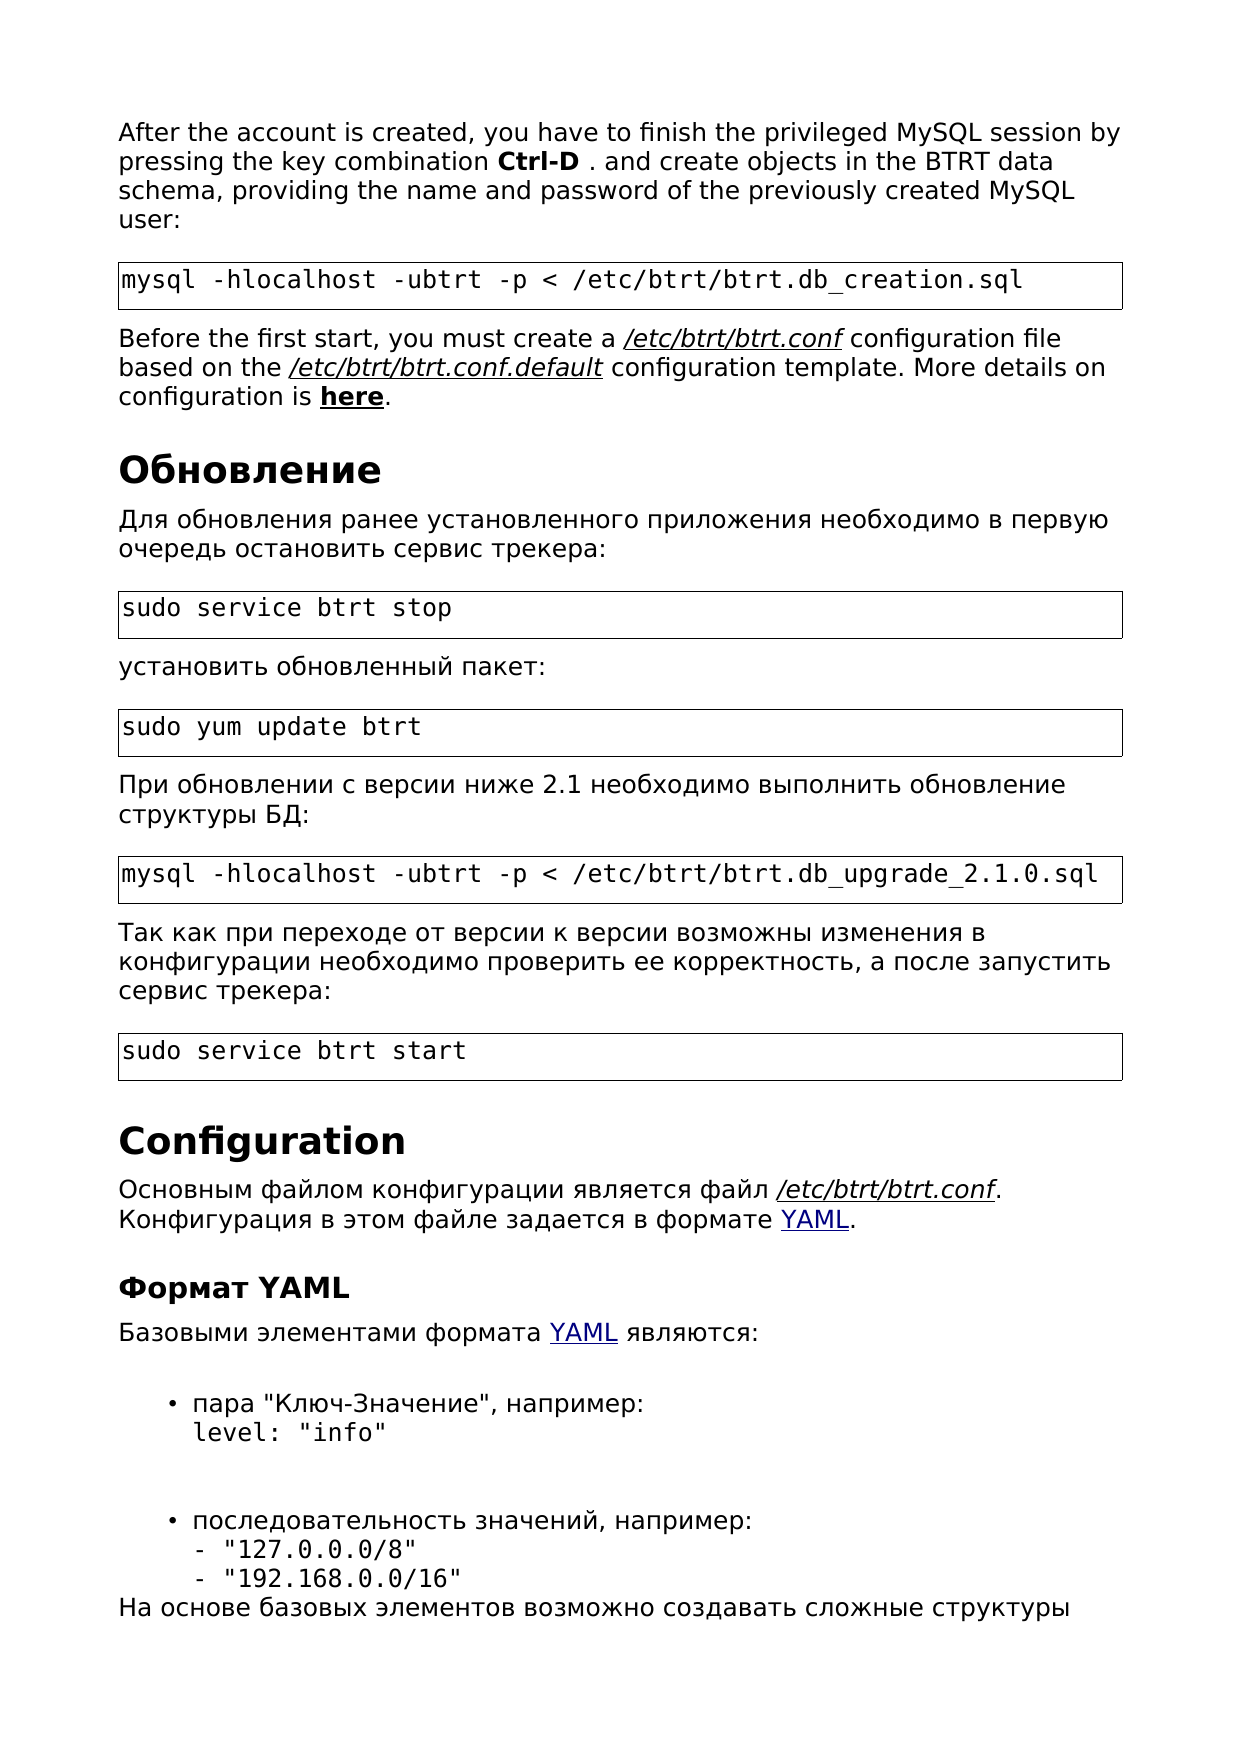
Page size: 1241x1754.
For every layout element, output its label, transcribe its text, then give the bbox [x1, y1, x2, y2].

list пара "Ключ-Значение", например: level: "info" [177, 1389, 1122, 1477]
text На основе базовых элементов возможно создавать сложные структуры [118, 1594, 1122, 1623]
table_header sudo service btrt start [119, 1034, 1122, 1080]
list последовательность значений, например: - "127.0.0.0/8" - "192.168.0.0/16" [177, 1506, 1122, 1594]
subtitle Configuration [118, 1119, 1122, 1163]
table_header sudo service btrt stop [119, 592, 1122, 637]
text При обновлении с версии ниже 2.1 необходимо выполнить обновление структуры БД: [118, 771, 1122, 829]
text Before the first start, you must create a /etc/btrt/btrt.conf configuration file based on the /etc/btrt/btrt.conf.default configuration template. More details on configuration is here. [118, 324, 1122, 411]
text установить обновленный пакет: [118, 652, 1122, 682]
subtitle Формат YAML [118, 1272, 1122, 1306]
table_header sudo yum update btrt [119, 710, 1122, 756]
text Для обновления ранее установленного приложения необходимо в первую очередь остановить сервис трекера: [118, 505, 1122, 563]
text After the account is created, you have to finish the privileged MySQL session by pressing the key combination Ctrl-D . and create objects in the BTRT data schema, providing the name and password of the previously created MySQL user: [118, 118, 1122, 235]
text Основным файлом конфигурации является файл /etc/btrt/btrt.conf. Конфигурация в этом файле задается в формате YAML. [118, 1176, 1122, 1234]
text Так как при переходе от версии к версии возможны изменения в конфигурации необходимо проверить ее корректность, а после запустить сервис трекера: [118, 918, 1122, 1006]
table_header mysql -hlocalhost -ubtrt -p < /etc/btrt/btrt.db_creation.sql [119, 263, 1122, 309]
text Базовыми элементами формата YAML являются: [118, 1318, 1122, 1347]
subtitle Обновление [118, 449, 1122, 492]
table_header mysql -hlocalhost -ubtrt -p < /etc/btrt/btrt.db_upgrade_2.1.0.sql [119, 857, 1122, 903]
